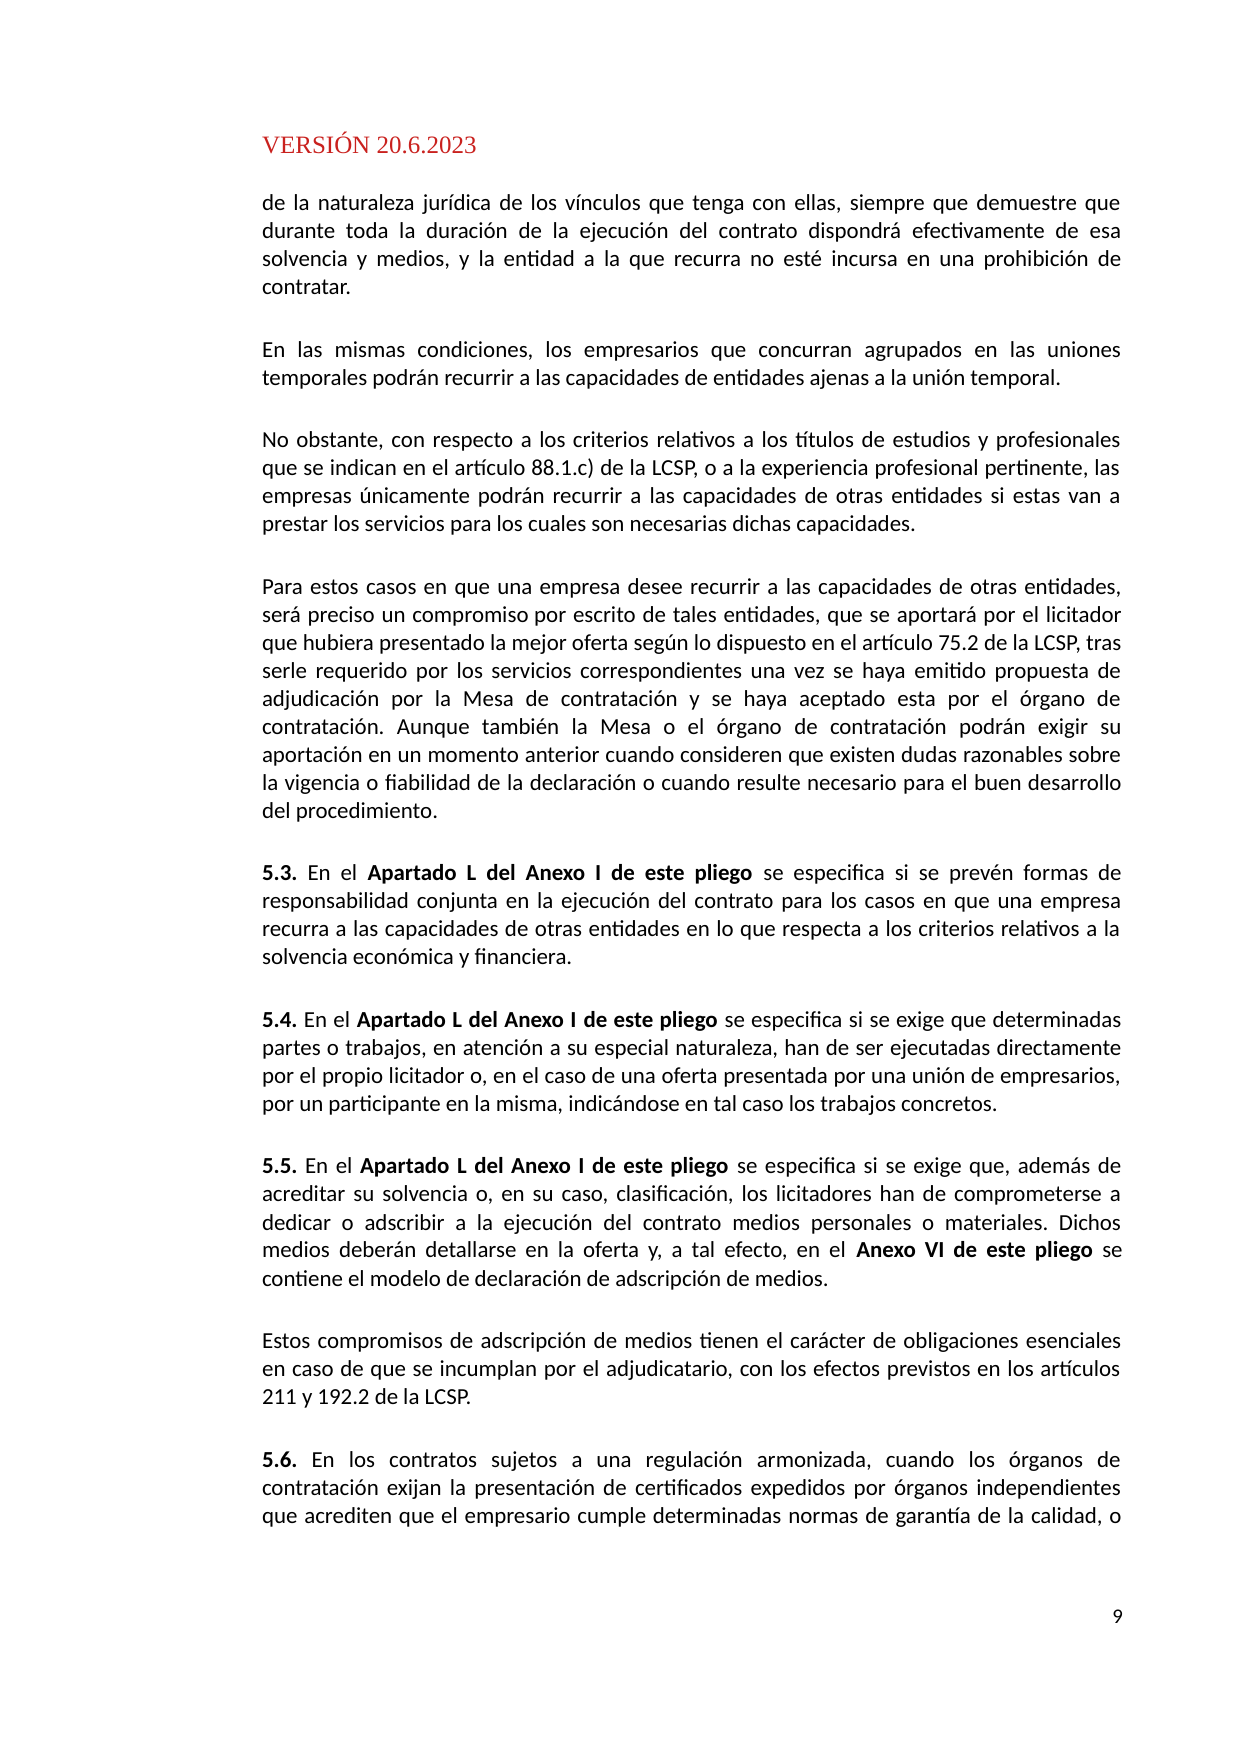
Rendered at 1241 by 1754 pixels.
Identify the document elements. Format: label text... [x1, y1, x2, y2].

text 5.6. En los contratos sujetos a una regulación armonizada, cuando los órganos de contratación exijan la presentación de certificados expedidos por órganos independientes que acrediten que el empresario cumple determinadas normas de garantía de la calidad, o [262, 1445, 1122, 1529]
text 5.5. En el Apartado L del Anexo I de este pliego se especifica si se exige que, además de acreditar su solvencia o, en su caso, clasificación, los licitadores han de comprometerse a dedicar o adscribir a la ejecución del contrato medios personales o materiales. Dichos medios deberán detallarse en la oferta y, a tal efecto, en el Anexo VI de este pliego se contiene el modelo de declaración de adscripción de medios. [262, 1152, 1122, 1292]
text de la naturaleza jurídica de los vínculos que tenga con ellas, siempre que demuestre que durante toda la duración de la ejecución del contrato dispondrá efectivamente de esa solvencia y medios, y la entidad a la que recurra no esté incursa en una prohibición de contratar. [262, 188, 1122, 300]
text En las mismas condiciones, los empresarios que concurran agrupados en las uniones temporales podrán recurrir a las capacidades de entidades ajenas a la unión temporal. [262, 335, 1122, 391]
text 5.3. En el Apartado L del Anexo I de este pliego se especifica si se prevén formas de responsabilidad conjunta en la ejecución del contrato para los casos en que una empresa recurra a las capacidades de otras entidades en lo que respecta a los criterios relativos a la solvencia económica y financiera. [262, 858, 1122, 971]
text 5.4. En el Apartado L del Anexo I de este pliego se especifica si se exige que determinadas partes o trabajos, en atención a su especial naturaleza, han de ser ejecutadas directamente por el propio licitador o, en el caso de una oferta presentada por una unión de empresarios, por un participante en la misma, indicándose en tal caso los trabajos concretos. [262, 1005, 1122, 1117]
text Para estos casos en que una empresa desee recurrir a las capacidades de otras entidades, será preciso un compromiso por escrito de tales entidades, que se aportará por el licitador que hubiera presentado la mejor oferta según lo dispuesto en el artículo 75.2 de la LCSP, tras serle requerido por los servicios correspondientes una vez se haya emitido propuesta de adjudicación por la Mesa de contratación y se haya aceptado esta por el órgano de contratación. Aunque también la Mesa o el órgano de contratación podrán exigir su aportación en un momento anterior cuando consideren que existen dudas razonables sobre la vigencia o fiabilidad de la declaración o cuando resulte necesario para el buen desarrollo del procedimiento. [262, 572, 1122, 824]
text No obstante, con respecto a los criterios relativos a los títulos de estudios y profesionales que se indican en el artículo 88.1.c) de la LCSP, o a la experiencia profesional pertinente, las empresas únicamente podrán recurrir a las capacidades de otras entidades si estas van a prestar los servicios para los cuales son necesarias dichas capacidades. [262, 425, 1122, 537]
text Estos compromisos de adscripción de medios tienen el carácter de obligaciones esenciales en caso de que se incumplan por el adjudicatario, con los efectos previstos en los artículos 211 y 192.2 de la LCSP. [262, 1326, 1122, 1410]
